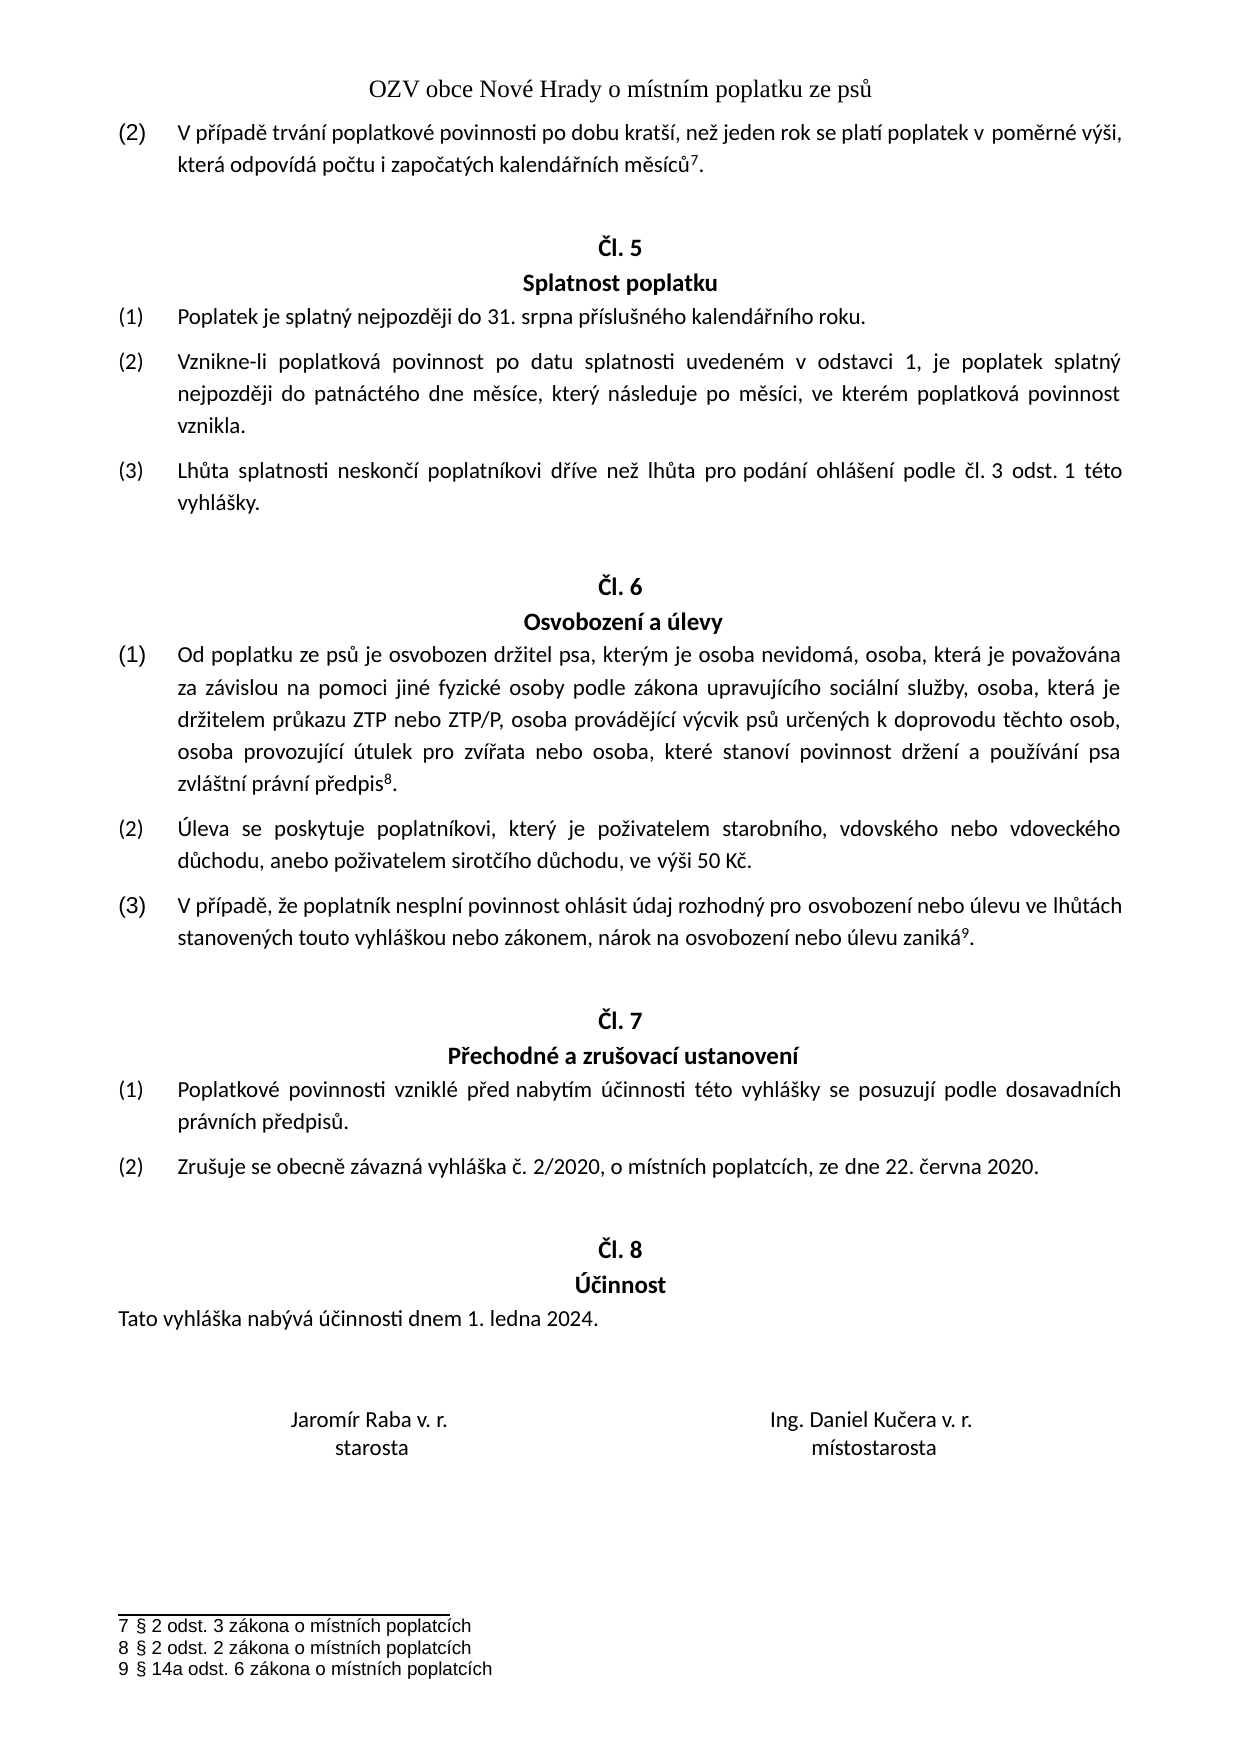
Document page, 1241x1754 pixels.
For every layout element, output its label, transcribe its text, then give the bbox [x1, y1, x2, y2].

list § 14a odst. 6 zákona o místních poplatcích [118, 1658, 1122, 1680]
subtitle Čl. 6 Osvobození a úlevy [118, 571, 1122, 636]
list Úleva se poskytuje poplatníkovi, který je poživatelem starobního, vdovského nebo vdoveckého důchodu, anebo poživatelem sirotčího důchodu, ve výši 50 Kč. [118, 814, 1122, 874]
list Lhůta splatnosti neskončí poplatníkovi dříve než lhůta pro podání ohlášení podle čl. 3 odst. 1 této vyhlášky. [118, 456, 1122, 516]
list Poplatkové povinnosti vzniklé před nabytím účinnosti této vyhlášky se posuzují podle dosavadních právních předpisů. [118, 1075, 1122, 1136]
list Zrušuje se obecně závazná vyhláška č. 2/2020, o místních poplatcích, ze dne 22. června 2020. [118, 1152, 1122, 1180]
subtitle Čl. 7 Přechodné a zrušovací ustanovení [118, 1005, 1122, 1071]
table_header Ing. Daniel Kučera v. r. místostarosta [620, 1349, 1122, 1467]
subtitle Čl. 5 Splatnost poplatku [118, 232, 1122, 298]
list § 2 odst. 2 zákona o místních poplatcích [118, 1637, 1122, 1658]
text Tato vyhláška nabývá účinnosti dnem 1. ledna 2024. [118, 1304, 1122, 1332]
list Poplatek je splatný nejpozději do 31. srpna příslušného kalendářního roku. [118, 302, 1122, 331]
list V případě, že poplatník nesplní povinnost ohlásit údaj rozhodný pro osvobození nebo úlevu ve lhůtách stanovených touto vyhláškou nebo zákonem, nárok na osvobození nebo úlevu zaniká. [118, 891, 1122, 951]
table_header Jaromír Raba v. r. starosta [118, 1349, 620, 1467]
list Od poplatku ze psů je osvobozen držitel psa, kterým je osoba nevidomá, osoba, která je považována za závislou na pomoci jiné fyzické osoby podle zákona upravujícího sociální služby, osoba, která je držitelem průkazu ZTP nebo ZTP/P, osoba provádějící výcvik psů určených k doprovodu těchto osob, osoba provozující útulek pro zvířata nebo osoba, které stanoví povinnost držení a používání psa zvláštní právní předpis. [118, 641, 1122, 797]
list V případě trvání poplatkové povinnosti po dobu kratší, než jeden rok se platí poplatek v poměrné výši, která odpovídá počtu i započatých kalendářních měsíců. [118, 118, 1122, 178]
list § 2 odst. 3 zákona o místních poplatcích [118, 1615, 1122, 1637]
list Vznikne-li poplatková povinnost po datu splatnosti uvedeném v odstavci 1, je poplatek splatný nejpozději do patnáctého dne měsíce, který následuje po měsíci, ve kterém poplatková povinnost vznikla. [118, 347, 1122, 439]
subtitle Čl. 8 Účinnost [118, 1234, 1122, 1300]
